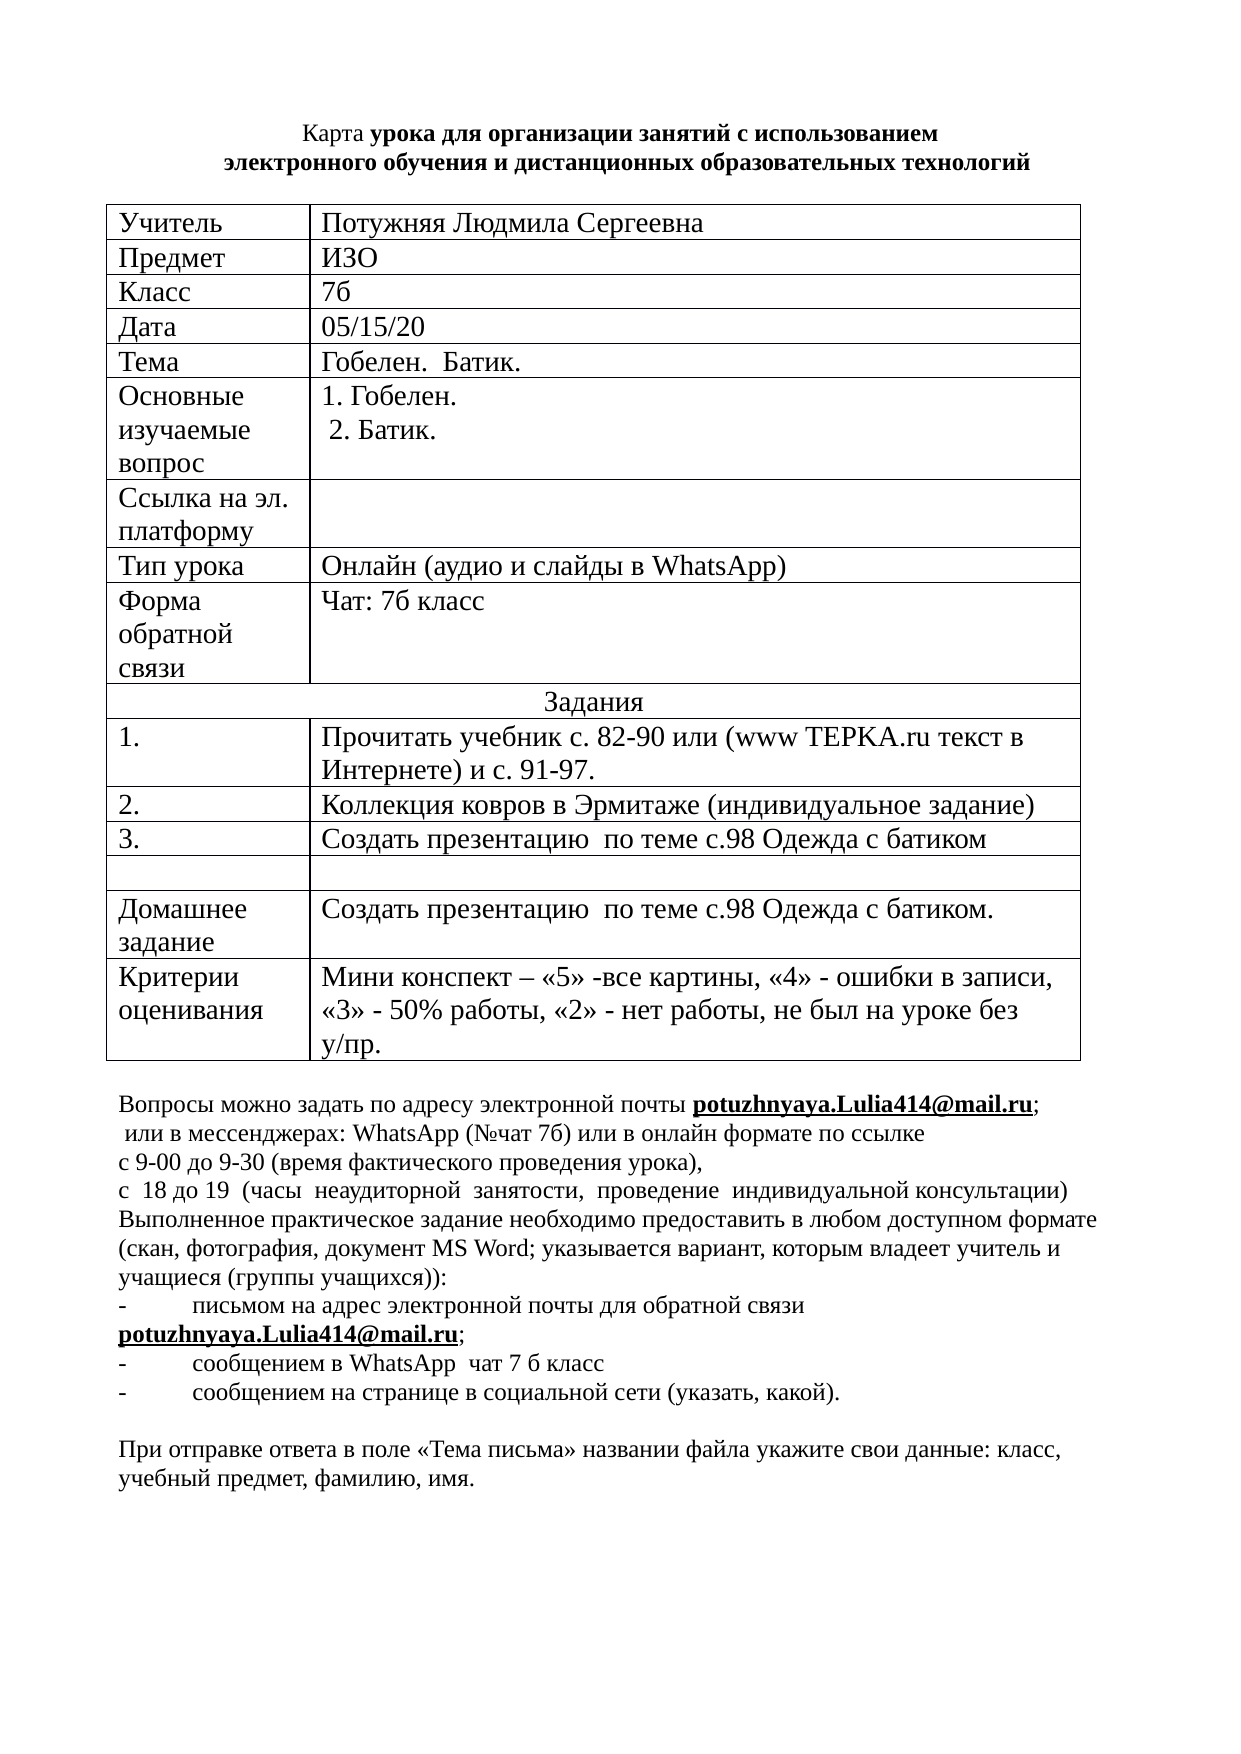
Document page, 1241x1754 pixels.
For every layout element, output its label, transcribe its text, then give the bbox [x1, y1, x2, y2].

table_cell Мини конспект – «5» -все картины, «4» - ошибки в записи, «3» - 50% работы, «2» - нет работы, не был на уроке без у/пр. [311, 959, 1080, 1059]
table_header Учитель [107, 205, 309, 239]
table_cell Тип урока [107, 548, 309, 582]
text или в мессенджерах: WhatsApp (№чат 7б) или в онлайн формате по ссылке [118, 1118, 1122, 1147]
table_cell Тема [107, 344, 309, 377]
table_cell Создать презентацию по теме с.98 Одежда с батиком [311, 822, 1080, 855]
table_cell Онлайн (аудио и слайды в WhatsApp) [311, 548, 1080, 582]
text с 18 до 19 (часы неаудиторной занятости, проведение индивидуальной консультации) [118, 1176, 1122, 1204]
table_cell [311, 856, 1080, 890]
table_cell Чат: 7б класс [311, 583, 1080, 683]
text - письмом на адрес электронной почты для обратной связи potuzhnyaya.Lulia414@mail.ru; [118, 1291, 1122, 1348]
table_cell 2. [107, 787, 309, 821]
text - сообщением на странице в социальной сети (указать, какой). [118, 1377, 1122, 1406]
table_cell Ссылка на эл. платформу [107, 480, 309, 547]
text Карта урока для организации занятий с использованием [118, 118, 1122, 147]
table_cell 3. [107, 822, 309, 855]
table_cell Создать презентацию по теме с.98 Одежда с батиком. [311, 891, 1080, 958]
table_cell Гобелен. Батик. [311, 344, 1080, 377]
table_cell Домашнее задание [107, 891, 309, 958]
table_cell [311, 480, 1080, 547]
table_cell Предмет [107, 240, 309, 273]
text Вопросы можно задать по адресу электронной почты potuzhnyaya.Lulia414@mail.ru; [118, 1089, 1122, 1118]
table_cell Класс [107, 275, 309, 308]
table_cell Форма обратной связи [107, 583, 309, 683]
table_cell Коллекция ковров в Эрмитаже (индивидуальное задание) [311, 787, 1080, 821]
table_cell Задания [107, 684, 1080, 718]
table_cell 1. [107, 719, 309, 786]
table_cell Критерии оценивания [107, 959, 309, 1059]
table_cell 7б [311, 275, 1080, 308]
text - сообщением в WhatsApp чат 7 б класс [118, 1348, 1122, 1377]
table_cell 15.05.20 [311, 309, 1080, 343]
table_header Потужняя Людмила Сергеевна [311, 205, 1080, 239]
text электронного обучения и дистанционных образовательных технологий [118, 147, 1137, 176]
text Выполненное практическое задание необходимо предоставить в любом доступном формате (скан, фотография, документ MS Word; указывается вариант, которым владеет учитель и учащиеся (группы учащихся)): [118, 1204, 1122, 1291]
table_cell 1. Гобелен. 2. Батик. [311, 378, 1080, 479]
table_cell [107, 856, 309, 890]
table_cell ИЗО [311, 240, 1080, 273]
text При отправке ответа в поле «Тема письма» названии файла укажите свои данные: класс, учебный предмет, фамилию, имя. [118, 1434, 1122, 1492]
text с 9-00 до 9-30 (время фактического проведения урока), [118, 1147, 1122, 1176]
table_cell Дата [107, 309, 309, 343]
table_cell Основные изучаемые вопрос [107, 378, 309, 479]
table_cell Прочитать учебник с. 82-90 или (www TEPKA.ru текст в Интернете) и с. 91-97. [311, 719, 1080, 786]
